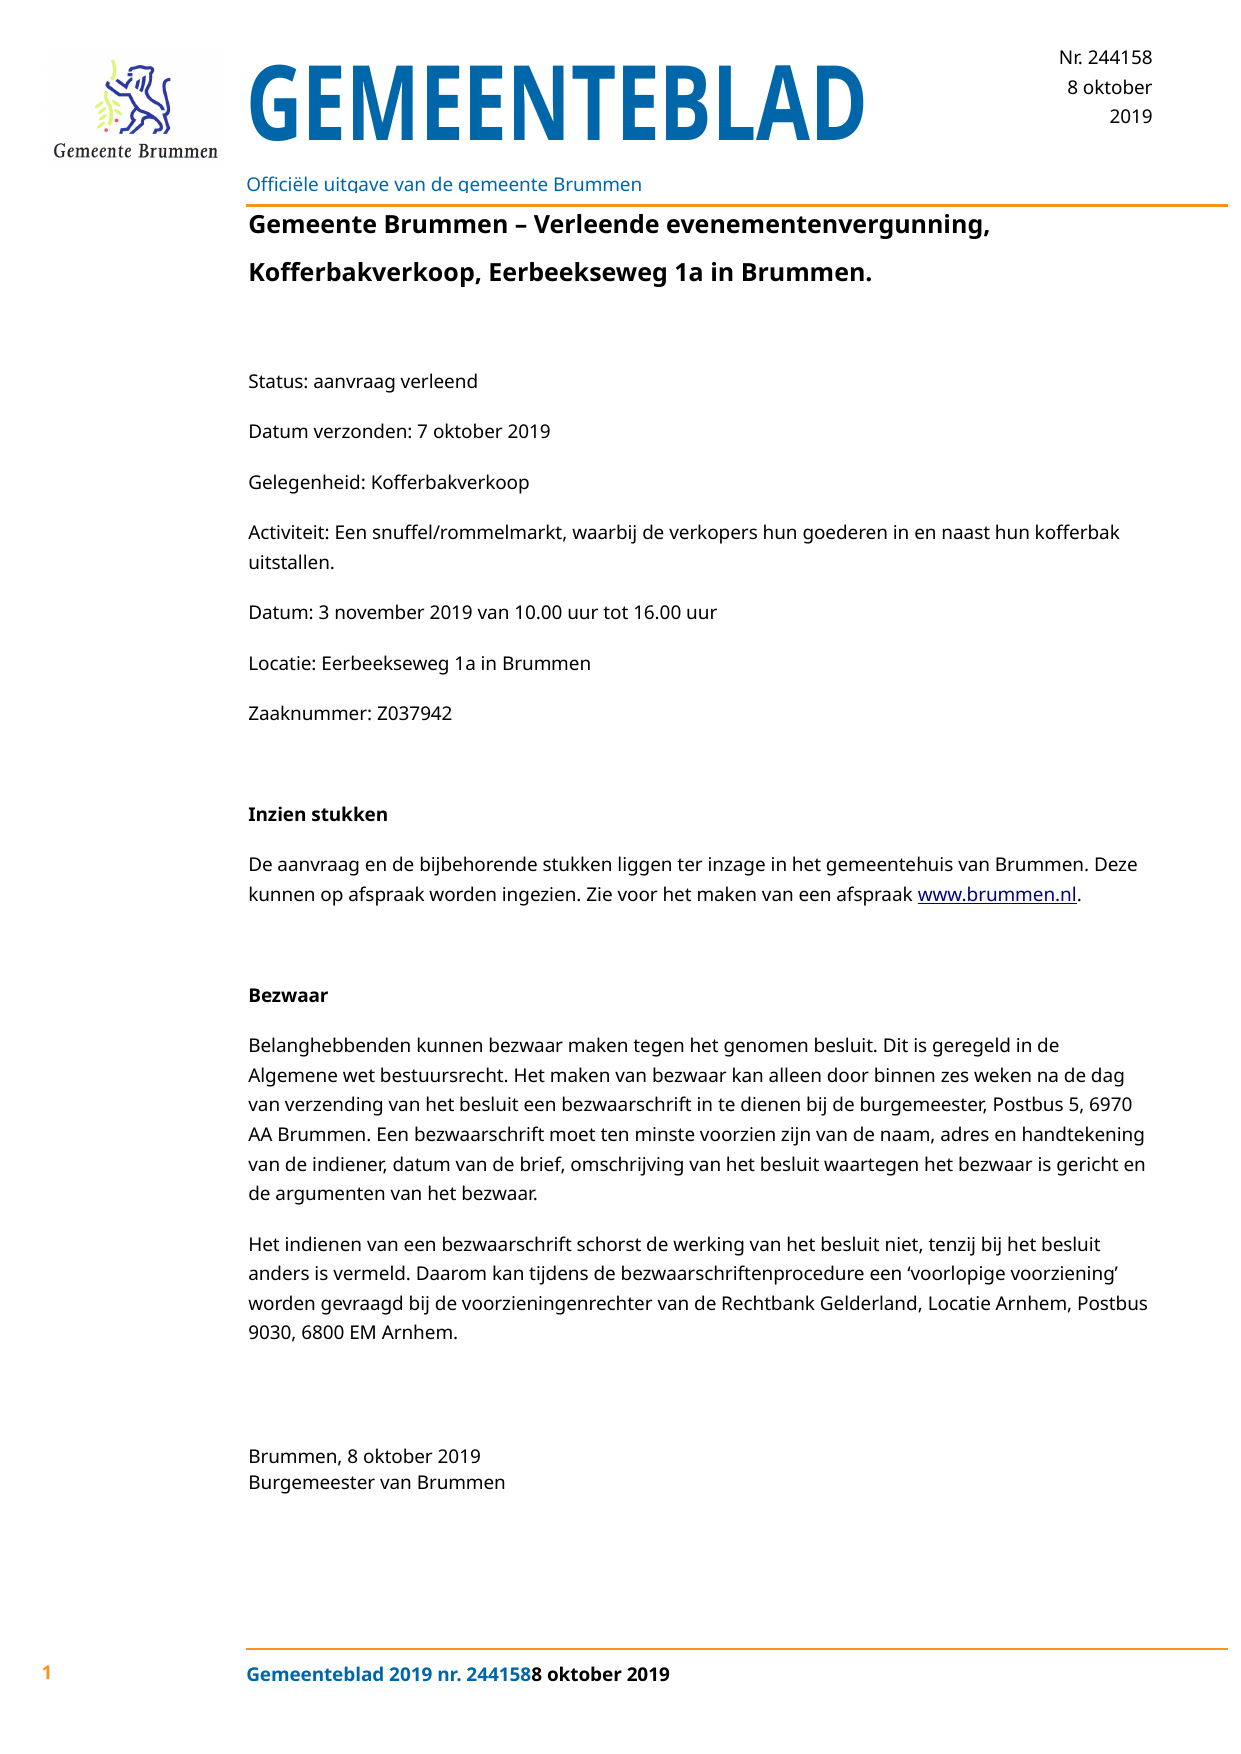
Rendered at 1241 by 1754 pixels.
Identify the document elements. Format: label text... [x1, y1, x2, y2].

text De aanvraag en de bijbehorende stukken liggen ter inzage in het gemeentehuis van Brummen. Deze kunnen op afspraak worden ingezien. Zie voor het maken van een afspraak www.brummen.nl. [248, 852, 1152, 907]
text Bezwaar [248, 982, 1152, 1008]
text Inzien stukken [248, 801, 1152, 827]
text Status: aanvraag verleend [248, 368, 1152, 394]
text Burgemeester van Brummen [248, 1469, 1152, 1495]
text Gelegenheid: Kofferbakverkoop [248, 469, 1152, 495]
picture [41, 47, 231, 172]
text Datum: 3 november 2019 van 10.00 uur tot 16.00 uur [248, 599, 1152, 625]
text Zaaknummer: Z037942 [248, 700, 1152, 726]
text Belanghebbenden kunnen bezwaar maken tegen het genomen besluit. Dit is geregeld in de Algemene wet bestuursrecht. Het maken van bezwaar kan alleen door binnen zes weken na de dag van verzending van het besluit een bezwaarschrift in te dienen bij de burgemeester, Postbus 5, 6970 AA Brummen. Een bezwaarschrift moet ten minste voorzien zijn van de naam, adres en handtekening van de indiener, datum van de brief, omschrijving van het besluit waartegen het bezwaar is gericht en de argumenten van het bezwaar. [248, 1032, 1152, 1206]
text Gemeente Brummen – Verleende evenementenvergunning, Kofferbakverkoop, Eerbeekseweg 1a in Brummen. [248, 207, 1152, 288]
text Datum verzonden: 7 oktober 2019 [248, 419, 1152, 444]
text Het indienen van een bezwaarschrift schorst de werking van het besluit niet, tenzij bij het besluit anders is vermeld. Daarom kan tijdens de bezwaarschriftenprocedure een ‘voorlopige voorziening’ worden gevraagd bij de voorzieningenrechter van de Rechtbank Gelderland, Locatie Arnhem, Postbus 9030, 6800 EM Arnhem. [248, 1231, 1152, 1345]
text Activiteit: Een snuffel/rommelmarkt, waarbij de verkopers hun goederen in en naast hun kofferbak uitstallen. [248, 519, 1152, 575]
text Brummen, 8 oktober 2019 [248, 1443, 1152, 1469]
text Locatie: Eerbeekseweg 1a in Brummen [248, 650, 1152, 676]
